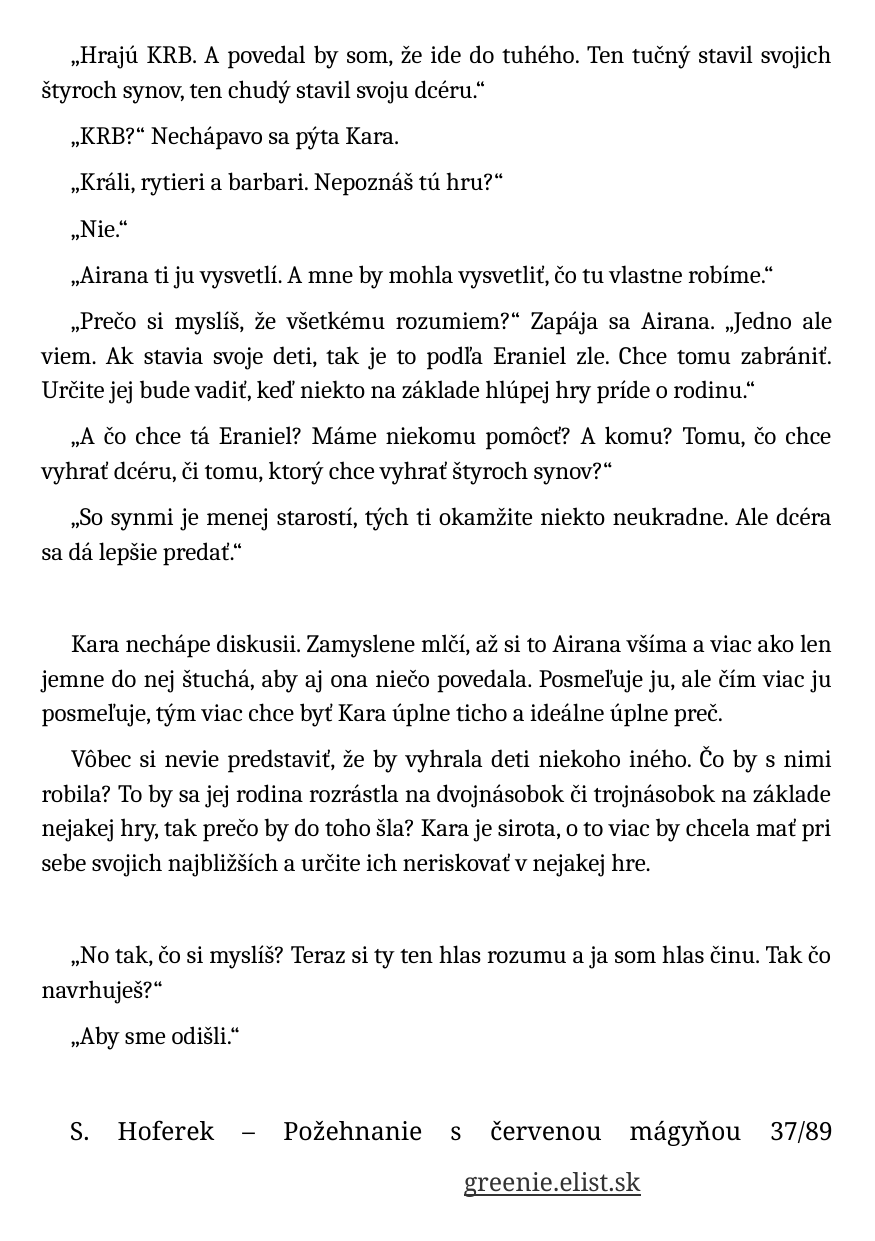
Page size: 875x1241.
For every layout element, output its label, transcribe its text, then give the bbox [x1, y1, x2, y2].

text „A čo chce tá Eraniel? Máme niekomu pomôcť? A komu? Tomu, čo chce vyhrať dcéru, či tomu, ktorý chce vyhrať štyroch synov?“ [41, 422, 833, 486]
text Kara nechápe diskusii. Zamyslene mlčí, až si to Airana všíma a viac ako len jemne do nej štuchá, aby aj ona niečo povedala. Posmeľuje ju, ale čím viac ju posmeľuje, tým viac chce byť Kara úplne ticho a ideálne úplne preč. [41, 630, 833, 728]
text Vôbec si nevie predstaviť, že by vyhrala deti niekoho iného. Čo by s nimi robila? To by sa jej rodina rozrástla na dvojnásobok či trojnásobok na základe nejakej hry, tak prečo by do toho šla? Kara je sirota, o to viac by chcela mať pri sebe svojich najbližších a určite ich neriskovať v nejakej hre. [41, 745, 833, 877]
text „Airana ti ju vysvetlí. A mne by mohla vysvetliť, čo tu vlastne robíme.“ [41, 261, 833, 289]
text „Aby sme odišli.“ [41, 1022, 833, 1051]
text „Prečo si myslíš, že všetkému rozumiem?“ Zapája sa Airana. „Jedno ale viem. Ak stavia svoje deti, tak je to podľa Eraniel zle. Chce tomu zabrániť. Určite jej bude vadiť, keď niekto na základe hlúpej hry príde o rodinu.“ [41, 307, 833, 405]
text „Nie.“ [41, 214, 833, 243]
text „So synmi je menej starostí, tých ti okamžite niekto neukradne. Ale dcéra sa dá lepšie predať.“ [41, 503, 833, 566]
text „KRB?“ Nechápavo sa pýta Kara. [41, 122, 833, 151]
text „Hrajú KRB. A povedal by som, že ide do tuhého. Ten tučný stavil svojich štyroch synov, ten chudý stavil svoju dcéru.“ [41, 41, 833, 104]
text „No tak, čo si myslíš? Teraz si ty ten hlas rozumu a ja som hlas činu. Tak čo navrhuješ?“ [41, 941, 833, 1004]
text „Králi, rytieri a barbari. Nepoznáš tú hru?“ [41, 168, 833, 197]
